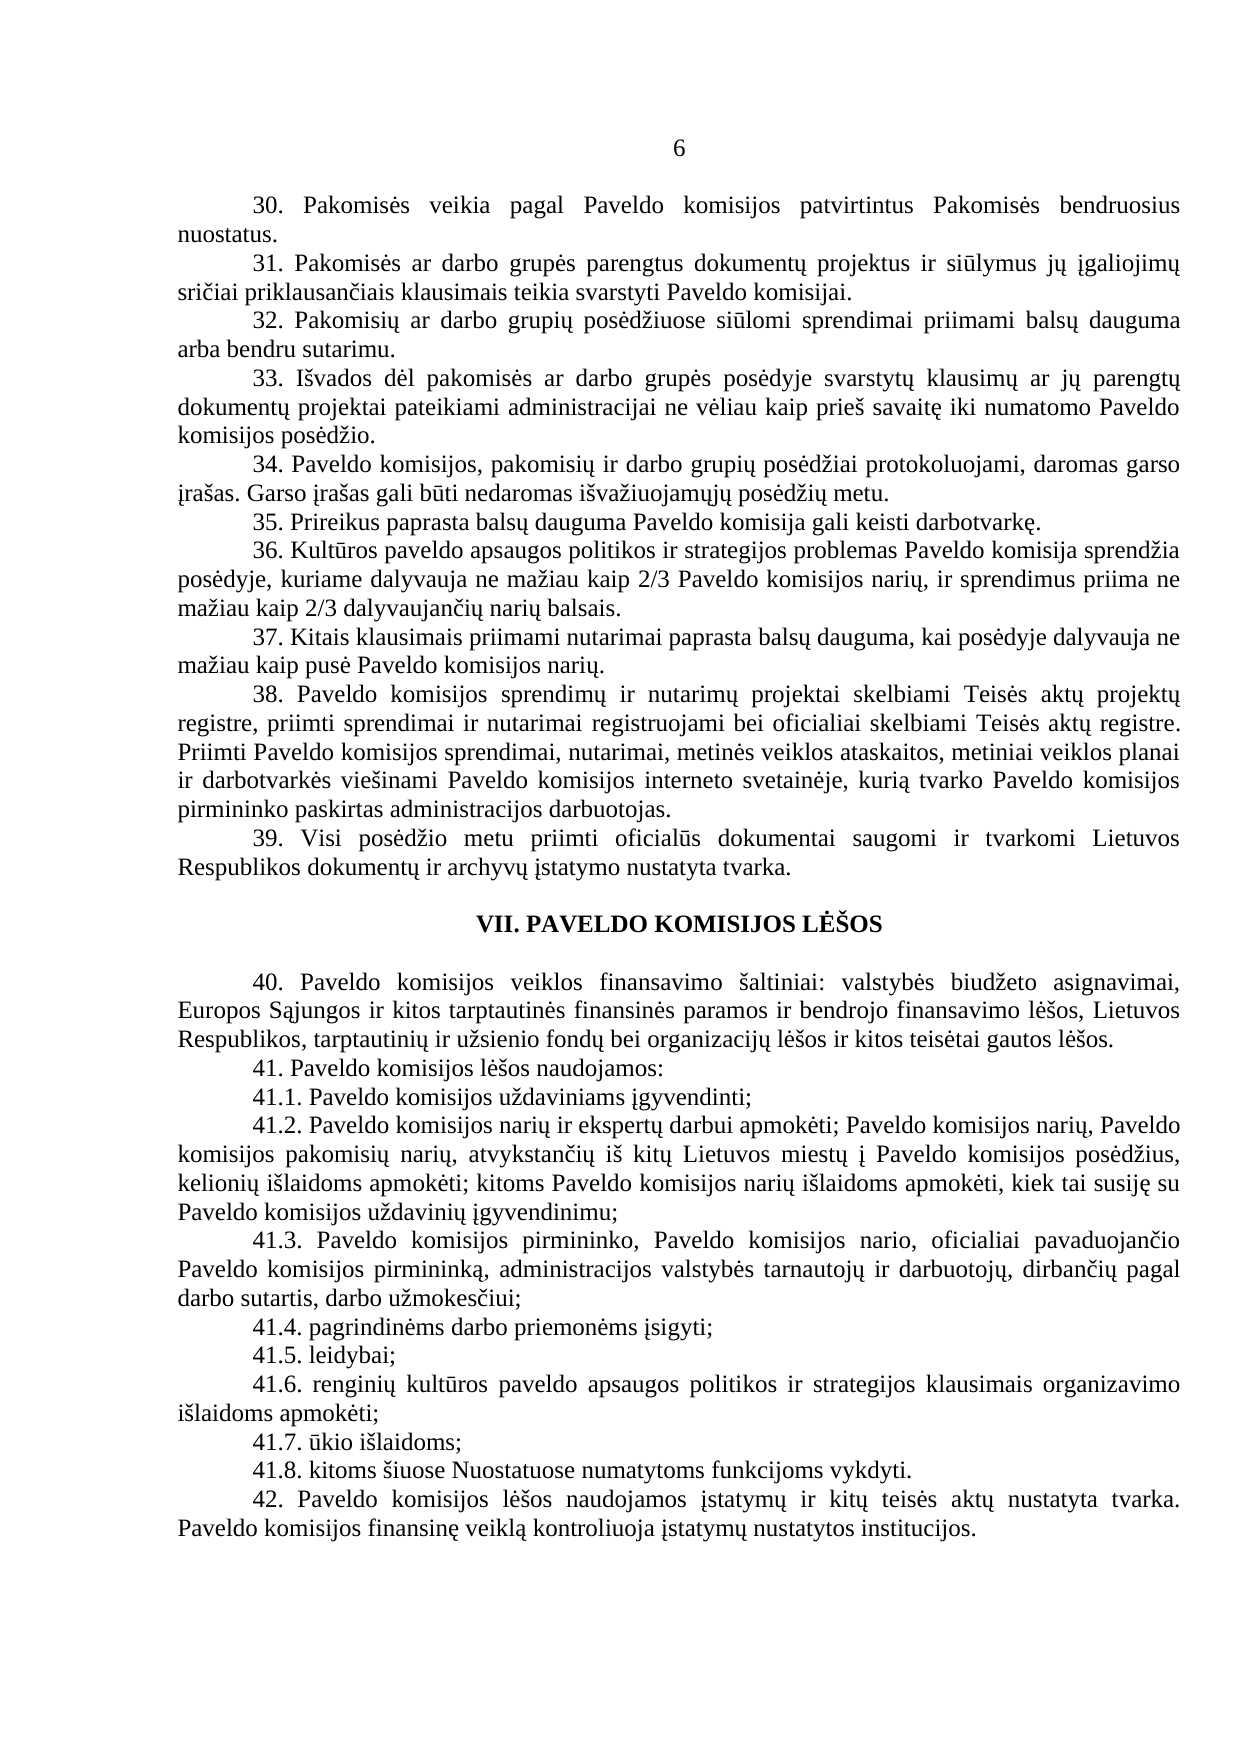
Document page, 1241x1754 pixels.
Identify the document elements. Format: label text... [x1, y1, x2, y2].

text 36. Kultūros paveldo apsaugos politikos ir strategijos problemas Paveldo komisija sprendžia posėdyje, kuriame dalyvauja ne mažiau kaip 2/3 Paveldo komisijos narių, ir sprendimus priima ne mažiau kaip 2/3 dalyvaujančių narių balsais. [177, 535, 1181, 622]
text VII. paveldo KOMISIJOS LĖŠOS [177, 909, 1181, 938]
text 38. Paveldo komisijos sprendimų ir nutarimų projektai skelbiami Teisės aktų projektų registre, priimti sprendimai ir nutarimai registruojami bei oficialiai skelbiami Teisės aktų registre. Priimti Paveldo komisijos sprendimai, nutarimai, metinės veiklos ataskaitos, metiniai veiklos planai ir darbotvarkės viešinami Paveldo komisijos interneto svetainėje, kurią tvarko Paveldo komisijos pirmininko paskirtas administracijos darbuotojas. [177, 679, 1181, 823]
text 42. Paveldo komisijos lėšos naudojamos įstatymų ir kitų teisės aktų nustatyta tvarka. Paveldo komisijos finansinę veiklą kontroliuoja įstatymų nustatytos institucijos. [177, 1484, 1181, 1542]
text 34. Paveldo komisijos, pakomisių ir darbo grupių posėdžiai protokoluojami, daromas garso įrašas. Garso įrašas gali būti nedaromas išvažiuojamųjų posėdžių metu. [177, 449, 1181, 507]
text 31. Pakomisės ar darbo grupės parengtus dokumentų projektus ir siūlymus jų įgaliojimų sričiai priklausančiais klausimais teikia svarstyti Paveldo komisijai. [177, 248, 1181, 305]
text 41.3. Paveldo komisijos pirmininko, Paveldo komisijos nario, oficialiai pavaduojančio Paveldo komisijos pirmininką, administracijos valstybės tarnautojų ir darbuotojų, dirbančių pagal darbo sutartis, darbo užmokesčiui; [177, 1225, 1181, 1312]
text 41.2. Paveldo komisijos narių ir ekspertų darbui apmokėti; Paveldo komisijos narių, Paveldo komisijos pakomisių narių, atvykstančių iš kitų Lietuvos miestų į Paveldo komisijos posėdžius, kelionių išlaidoms apmokėti; kitoms Paveldo komisijos narių išlaidoms apmokėti, kiek tai susiję su Paveldo komisijos uždavinių įgyvendinimu; [177, 1110, 1181, 1225]
text 33. Išvados dėl pakomisės ar darbo grupės posėdyje svarstytų klausimų ar jų parengtų dokumentų projektai pateikiami administracijai ne vėliau kaip prieš savaitę iki numatomo Paveldo komisijos posėdžio. [177, 363, 1181, 449]
text 40. Paveldo komisijos veiklos finansavimo šaltiniai: valstybės biudžeto asignavimai, Europos Sąjungos ir kitos tarptautinės finansinės paramos ir bendrojo finansavimo lėšos, Lietuvos Respublikos, tarptautinių ir užsienio fondų bei organizacijų lėšos ir kitos teisėtai gautos lėšos. [177, 967, 1181, 1053]
text 41.8. kitoms šiuose Nuostatuose numatytoms funkcijoms vykdyti. [177, 1455, 1181, 1484]
text 41.1. Paveldo komisijos uždaviniams įgyvendinti; [177, 1082, 1181, 1110]
text 30. Pakomisės veikia pagal Paveldo komisijos patvirtintus Pakomisės bendruosius nuostatus. [177, 190, 1181, 248]
text 32. Pakomisių ar darbo grupių posėdžiuose siūlomi sprendimai priimami balsų dauguma arba bendru sutarimu. [177, 305, 1181, 363]
text 41.6. renginių kultūros paveldo apsaugos politikos ir strategijos klausimais organizavimo išlaidoms apmokėti; [177, 1369, 1181, 1427]
text 41.5. leidybai; [177, 1340, 1181, 1369]
text 41.7. ūkio išlaidoms; [177, 1427, 1181, 1455]
text 37. Kitais klausimais priimami nutarimai paprasta balsų dauguma, kai posėdyje dalyvauja ne mažiau kaip pusė Paveldo komisijos narių. [177, 622, 1181, 679]
text 41.4. pagrindinėms darbo priemonėms įsigyti; [177, 1312, 1181, 1340]
text 41. Paveldo komisijos lėšos naudojamos: [177, 1053, 1181, 1082]
text 35. Prireikus paprasta balsų dauguma Paveldo komisija gali keisti darbotvarkę. [177, 507, 1181, 535]
text 39. Visi posėdžio metu priimti oficialūs dokumentai saugomi ir tvarkomi Lietuvos Respublikos dokumentų ir archyvų įstatymo nustatyta tvarka. [177, 823, 1181, 880]
